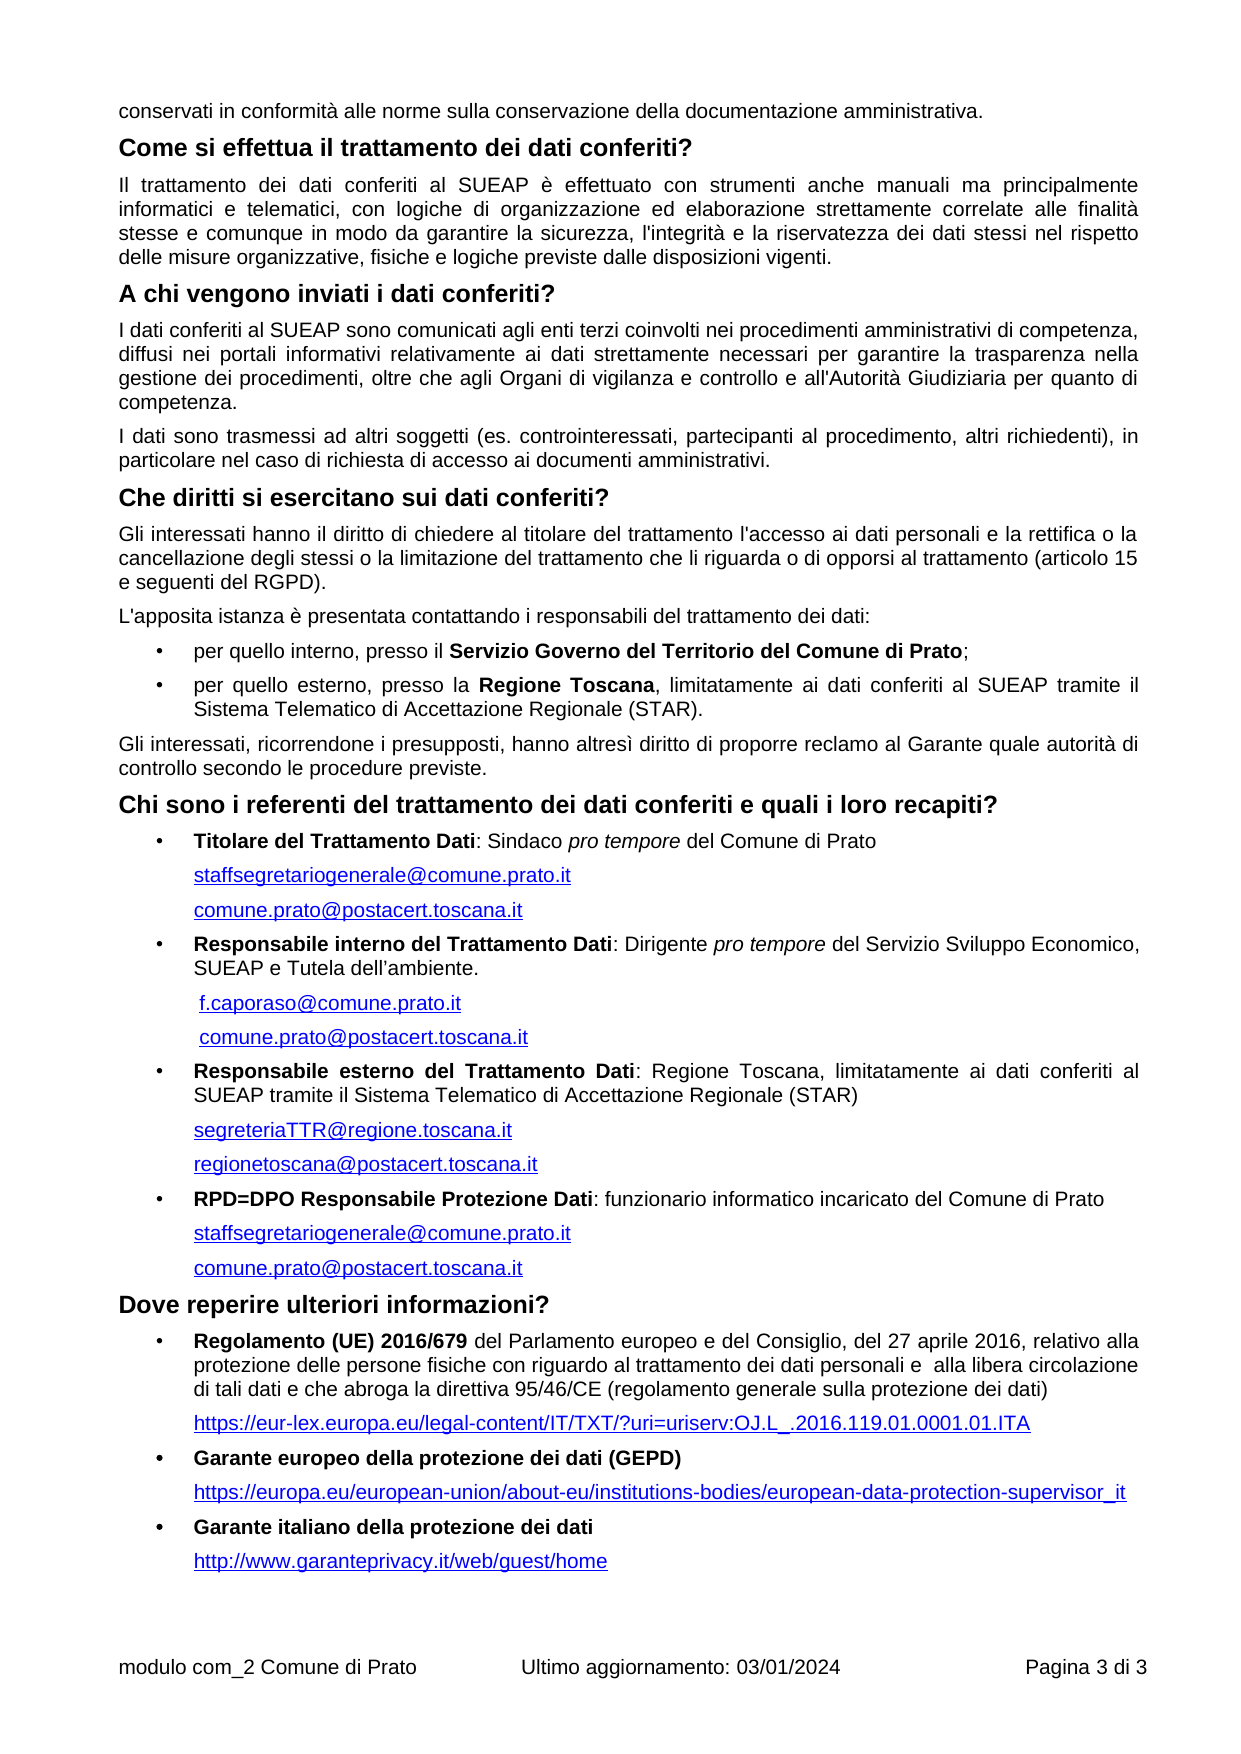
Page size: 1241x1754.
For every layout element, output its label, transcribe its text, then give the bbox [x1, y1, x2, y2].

table_header conservati in conformità alle norme sulla conservazione della documentazione amministrativa. Come si effettua il trattamento dei dati conferiti? Il trattamento dei dati conferiti al SUEAP è effettuato con strumenti anche manuali ma principalmente informatici e telematici, con logiche di organizzazione ed elaborazione strettamente correlate alle finalità stesse e comunque in modo da garantire la sicurezza, l'integrità e la riservatezza dei dati stessi nel rispetto delle misure organizzative, fisiche e logiche previste dalle disposizioni vigenti. A chi vengono inviati i dati conferiti? I dati conferiti al SUEAP sono comunicati agli enti terzi coinvolti nei procedimenti amministrativi di competenza, diffusi nei portali informativi relativamente ai dati strettamente necessari per garantire la trasparenza nella gestione dei procedimenti, oltre che agli Organi di vigilanza e controllo e all'Autorità Giudiziaria per quanto di competenza. I dati sono trasmessi ad altri soggetti (es. controinteressati, partecipanti al procedimento, altri richiedenti), in particolare nel caso di richiesta di accesso ai documenti amministrativi. Che diritti si esercitano sui dati conferiti? Gli interessati hanno il diritto di chiedere al titolare del trattamento l'accesso ai dati personali e la rettifica o la cancellazione degli stessi o la limitazione del trattamento che li riguarda o di opporsi al trattamento (articolo 15 e seguenti del RGPD). L'apposita istanza è presentata contattando i responsabili del trattamento dei dati: per quello interno, presso il Servizio Governo del Territorio del Comune di Prato; per quello esterno, presso la Regione Toscana, limitatamente ai dati conferiti al SUEAP tramite il Sistema Telematico di Accettazione Regionale (STAR). Gli interessati, ricorrendone i presupposti, hanno altresì diritto di proporre reclamo al Garante quale autorità di controllo secondo le procedure previste. Chi sono i referenti del trattamento dei dati conferiti e quali i loro recapiti? Titolare del Trattamento Dati: Sindaco pro tempore del Comune di Prato staffsegretariogenerale@comune.prato.it comune.prato@postacert.toscana.it Responsabile interno del Trattamento Dati: Dirigente pro tempore del Servizio Sviluppo Economico, SUEAP e Tutela dell’ambiente. f.caporaso@comune.prato.it comune.prato@postacert.toscana.it Responsabile esterno del Trattamento Dati: Regione Toscana, limitatamente ai dati conferiti al SUEAP tramite il Sistema Telematico di Accettazione Regionale (STAR) segreteriaTTR@regione.toscana.it regionetoscana@postacert.toscana.it RPD=DPO Responsabile Protezione Dati: funzionario informatico incaricato del Comune di Prato staffsegretariogenerale@comune.prato.it comune.prato@postacert.toscana.it Dove reperire ulteriori informazioni? Regolamento (UE) 2016/679 del Parlamento europeo e del Consiglio, del 27 aprile 2016, relativo alla protezione delle persone fisiche con riguardo al trattamento dei dati personali e alla libera circolazione di tali dati e che abroga la direttiva 95/46/CE (regolamento generale sulla protezione dei dati) https://eur-lex.europa.eu/legal-content/IT/TXT/?uri=uriserv:OJ.L_.2016.119.01.0001.01.ITA Garante europeo della protezione dei dati (GEPD) https://europa.eu/european-union/about-eu/institutions-bodies/european-data-protection-supervisor_it Garante italiano della protezione dei dati http://www.garanteprivacy.it/web/guest/home [118, 89, 1140, 1583]
